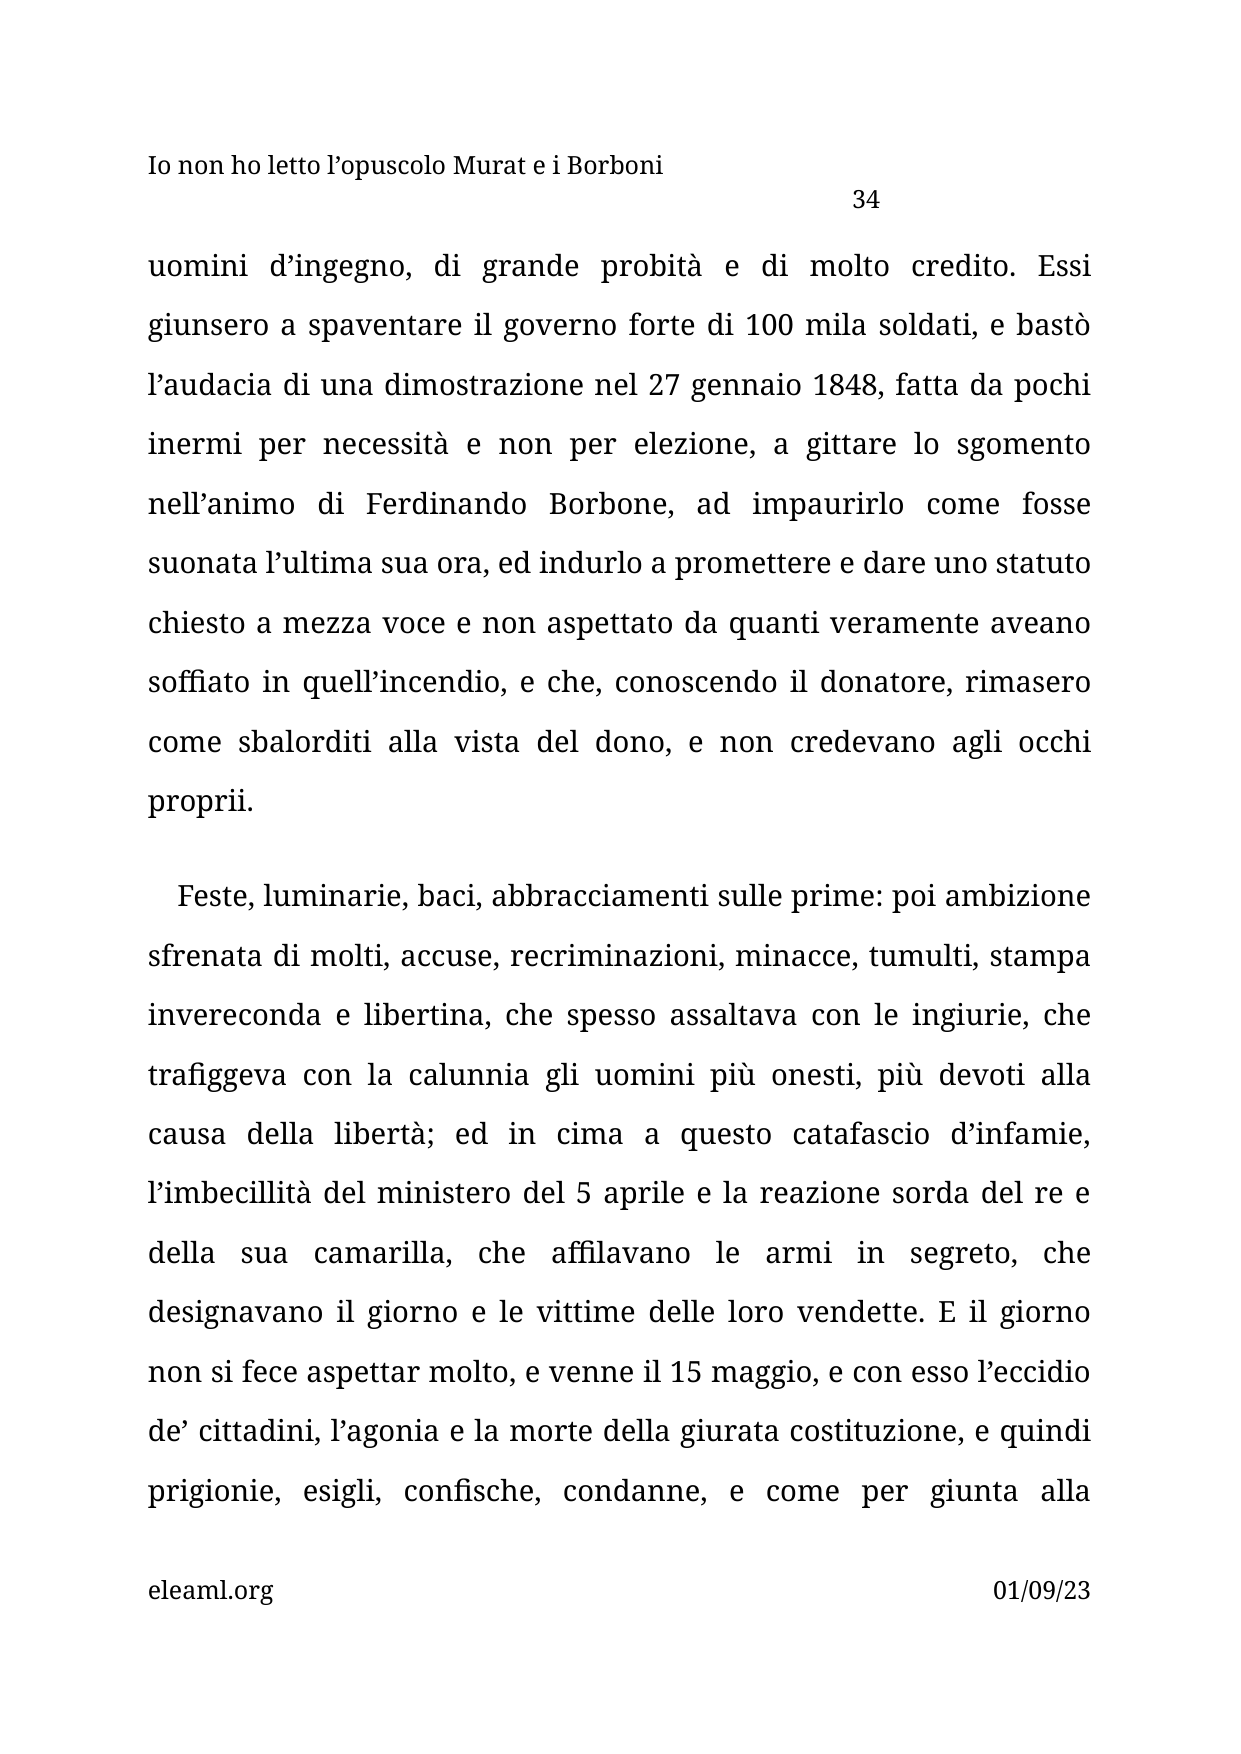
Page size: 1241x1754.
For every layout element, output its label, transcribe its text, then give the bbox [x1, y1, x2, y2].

text Feste, luminarie, baci, abbracciamenti sulle prime: poi ambizione sfrenata di molti, accuse, recriminazioni, minacce, tumulti, stampa invereconda e libertina, che spesso assaltava con le ingiurie, che trafiggeva con la calunnia gli uomini più onesti, più devoti alla causa della libertà; ed in cima a questo catafascio d’infamie, l’imbecillità del ministero del 5 aprile e la reazione sorda del re e della sua camarilla, che affilavano le armi in segreto, che designavano il giorno e le vittime delle loro vendette. E il giorno non si fece aspettar molto, e venne il 15 maggio, e con esso l’eccidio de’ cittadini, l’agonia e la morte della giurata costituzione, e quindi prigionie, esigli, confische, condanne, e come per giunta alla [148, 875, 1093, 1510]
text uomini d’ingegno, di grande probità e di molto credito. Essi giunsero a spaventare il governo forte di 100 mila soldati, e bastò l’audacia di una dimostrazione nel 27 gennaio 1848, fatta da pochi inermi per necessità e non per elezione, a gittare lo sgomento nell’animo di Ferdinando Borbone, ad impaurirlo come fosse suonata l’ultima sua ora, ed indurlo a promettere e dare uno statuto chiesto a mezza voce e non aspettato da quanti veramente aveano soffiato in quell’incendio, e che, conoscendo il donatore, rimasero come sbalorditi alla vista del dono, e non credevano agli occhi proprii. [148, 245, 1093, 820]
